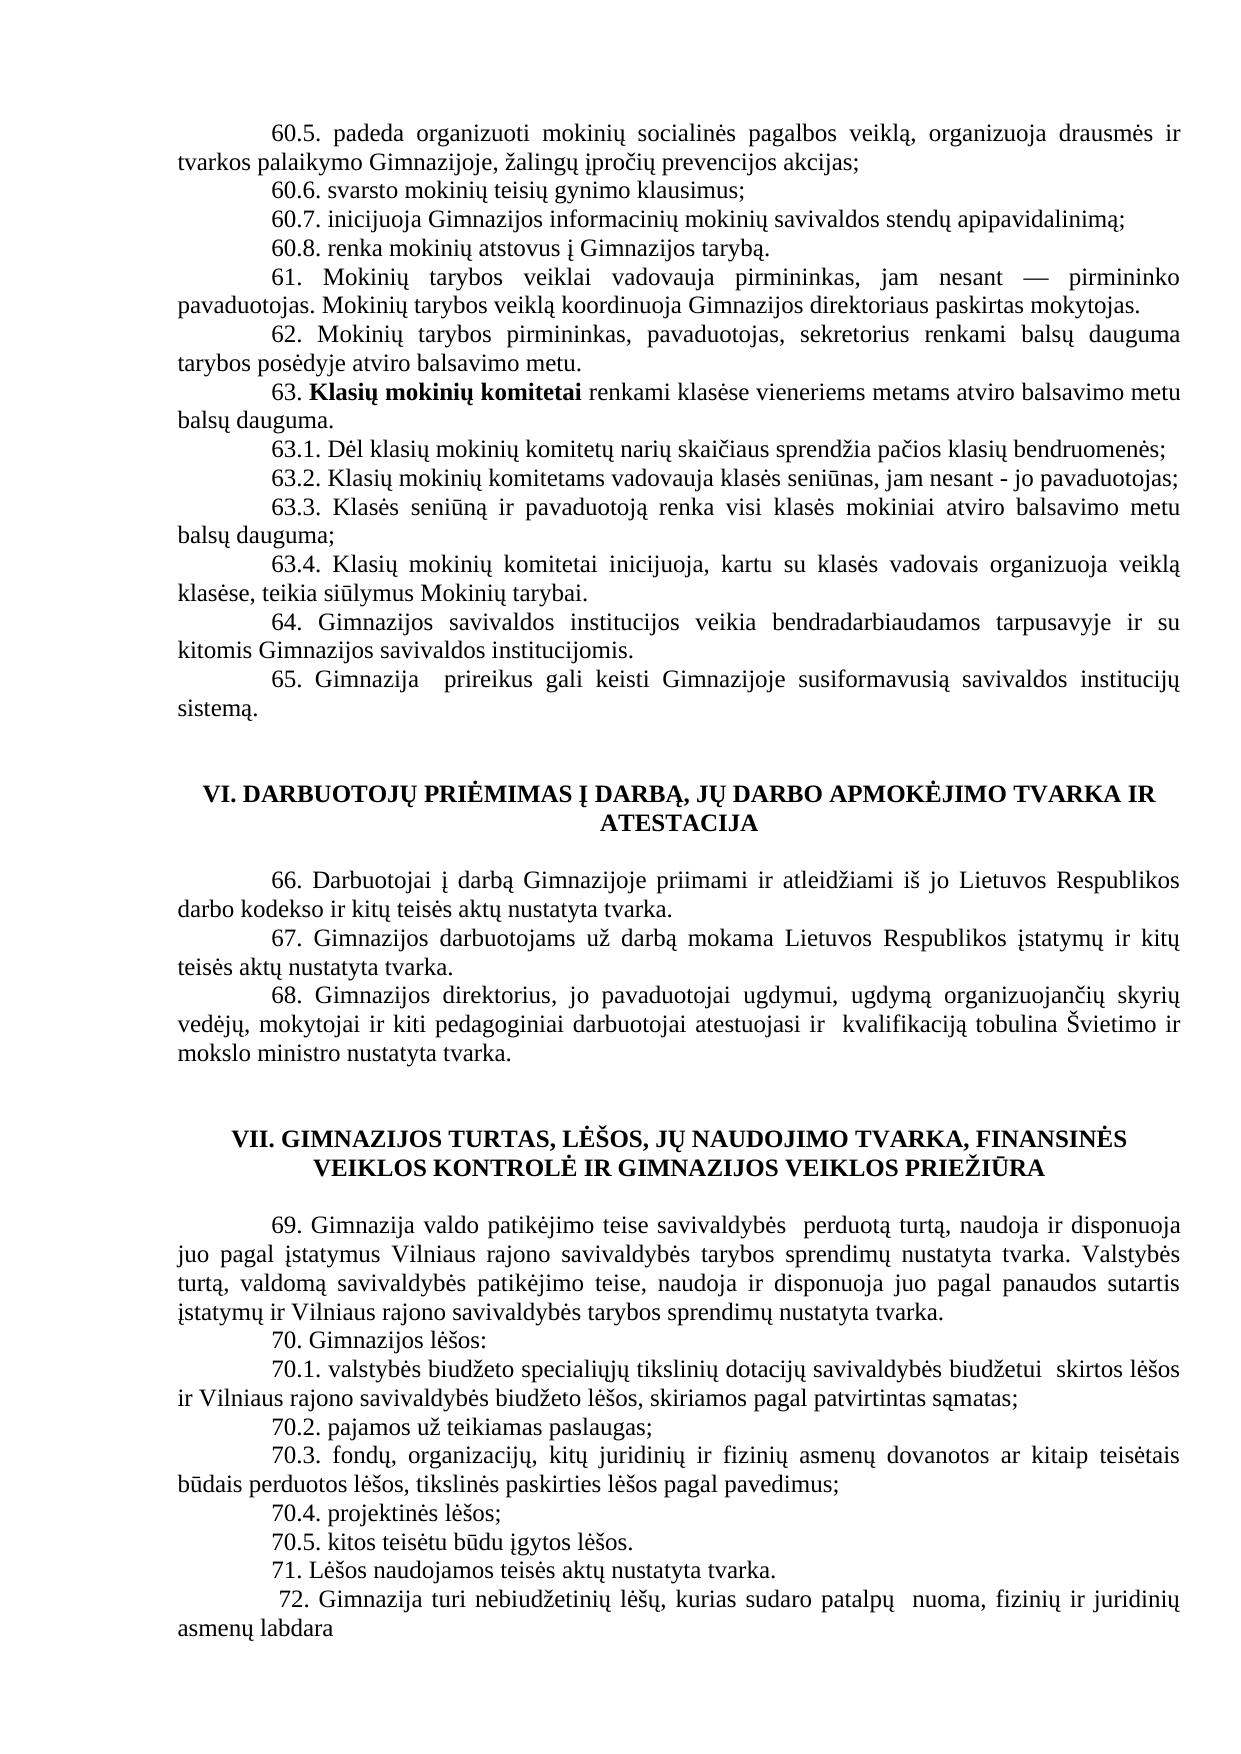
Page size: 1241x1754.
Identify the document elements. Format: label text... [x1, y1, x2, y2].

text VI. DARBUOTOJŲ PRIĖMIMAS Į DARBĄ, JŲ DARBO APMOKĖJIMO TVARKA IR ATESTACIJA [177, 779, 1181, 837]
text 60.7. inicijuoja Gimnazijos informacinių mokinių savivaldos stendų apipavidalinimą; [177, 204, 1181, 233]
text 65. Gimnazija prireikus gali keisti Gimnazijoje susiformavusią savivaldos institucijų sistemą. [177, 664, 1181, 722]
text 63.4. Klasių mokinių komitetai inicijuoja, kartu su klasės vadovais organizuoja veiklą klasėse, teikia siūlymus Mokinių tarybai. [177, 549, 1181, 607]
text 61. Mokinių tarybos veiklai vadovauja pirmininkas, jam nesant — pirmininko pavaduotojas. Mokinių tarybos veiklą koordinuoja Gimnazijos direktoriaus paskirtas mokytojas. [177, 262, 1181, 319]
text 67. Gimnazijos darbuotojams už darbą mokama Lietuvos Respublikos įstatymų ir kitų teisės aktų nustatyta tvarka. [177, 923, 1181, 981]
text 70.2. pajamos už teikiamas paslaugas; [177, 1412, 1181, 1441]
text 60.6. svarsto mokinių teisių gynimo klausimus; [177, 176, 1181, 204]
text 69. Gimnazija valdo patikėjimo teise savivaldybės perduotą turtą, naudoja ir disponuoja juo pagal įstatymus Vilniaus rajono savivaldybės tarybos sprendimų nustatyta tvarka. Valstybės turtą, valdomą savivaldybės patikėjimo teise, naudoja ir disponuoja juo pagal panaudos sutartis įstatymų ir Vilniaus rajono savivaldybės tarybos sprendimų nustatyta tvarka. [177, 1211, 1181, 1326]
text 66. Darbuotojai į darbą Gimnazijoje priimami ir atleidžiami iš jo Lietuvos Respublikos darbo kodekso ir kitų teisės aktų nustatyta tvarka. [177, 866, 1181, 923]
text 63.2. Klasių mokinių komitetams vadovauja klasės seniūnas, jam nesant - jo pavaduotojas; [177, 463, 1181, 492]
text 63.1. Dėl klasių mokinių komitetų narių skaičiaus sprendžia pačios klasių bendruomenės; [177, 434, 1181, 463]
text 70.4. projektinės lėšos; [177, 1498, 1181, 1527]
text 68. Gimnazijos direktorius, jo pavaduotojai ugdymui, ugdymą organizuojančių skyrių vedėjų, mokytojai ir kiti pedagoginiai darbuotojai atestuojasi ir kvalifikaciją tobulina Švietimo ir mokslo ministro nustatyta tvarka. [177, 981, 1181, 1067]
text 71. Lėšos naudojamos teisės aktų nustatyta tvarka. [177, 1556, 1181, 1584]
text 72. Gimnazija turi nebiudžetinių lėšų, kurias sudaro patalpų nuoma, fizinių ir juridinių asmenų labdara [177, 1584, 1181, 1642]
text 63. Klasių mokinių komitetai renkami klasėse vieneriems metams atviro balsavimo metu balsų dauguma. [177, 377, 1181, 434]
text 64. Gimnazijos savivaldos institucijos veikia bendradarbiaudamos tarpusavyje ir su kitomis Gimnazijos savivaldos institucijomis. [177, 607, 1181, 664]
text 60.8. renka mokinių atstovus į Gimnazijos tarybą. [177, 233, 1181, 262]
text 70.3. fondų, organizacijų, kitų juridinių ir fizinių asmenų dovanotos ar kitaip teisėtais būdais perduotos lėšos, tikslinės paskirties lėšos pagal pavedimus; [177, 1441, 1181, 1498]
text 63.3. Klasės seniūną ir pavaduotoją renka visi klasės mokiniai atviro balsavimo metu balsų dauguma; [177, 492, 1181, 549]
text 62. Mokinių tarybos pirmininkas, pavaduotojas, sekretorius renkami balsų dauguma tarybos posėdyje atviro balsavimo metu. [177, 319, 1181, 377]
text 60.5. padeda organizuoti mokinių socialinės pagalbos veiklą, organizuoja drausmės ir tvarkos palaikymo Gimnazijoje, žalingų įpročių prevencijos akcijas; [177, 118, 1181, 176]
text VII. GIMNAZIJOS TURTAS, LĖŠOS, JŲ NAUDOJIMO TVARKA, FINANSINĖS VEIKLOS KONTROLĖ IR GIMNAZIJOS VEIKLOS PRIEŽIŪRA [177, 1124, 1181, 1182]
text 70.1. valstybės biudžeto specialiųjų tikslinių dotacijų savivaldybės biudžetui skirtos lėšos ir Vilniaus rajono savivaldybės biudžeto lėšos, skiriamos pagal patvirtintas sąmatas; [177, 1354, 1181, 1412]
text 70.5. kitos teisėtu būdu įgytos lėšos. [177, 1527, 1181, 1556]
text 70. Gimnazijos lėšos: [177, 1326, 1181, 1354]
